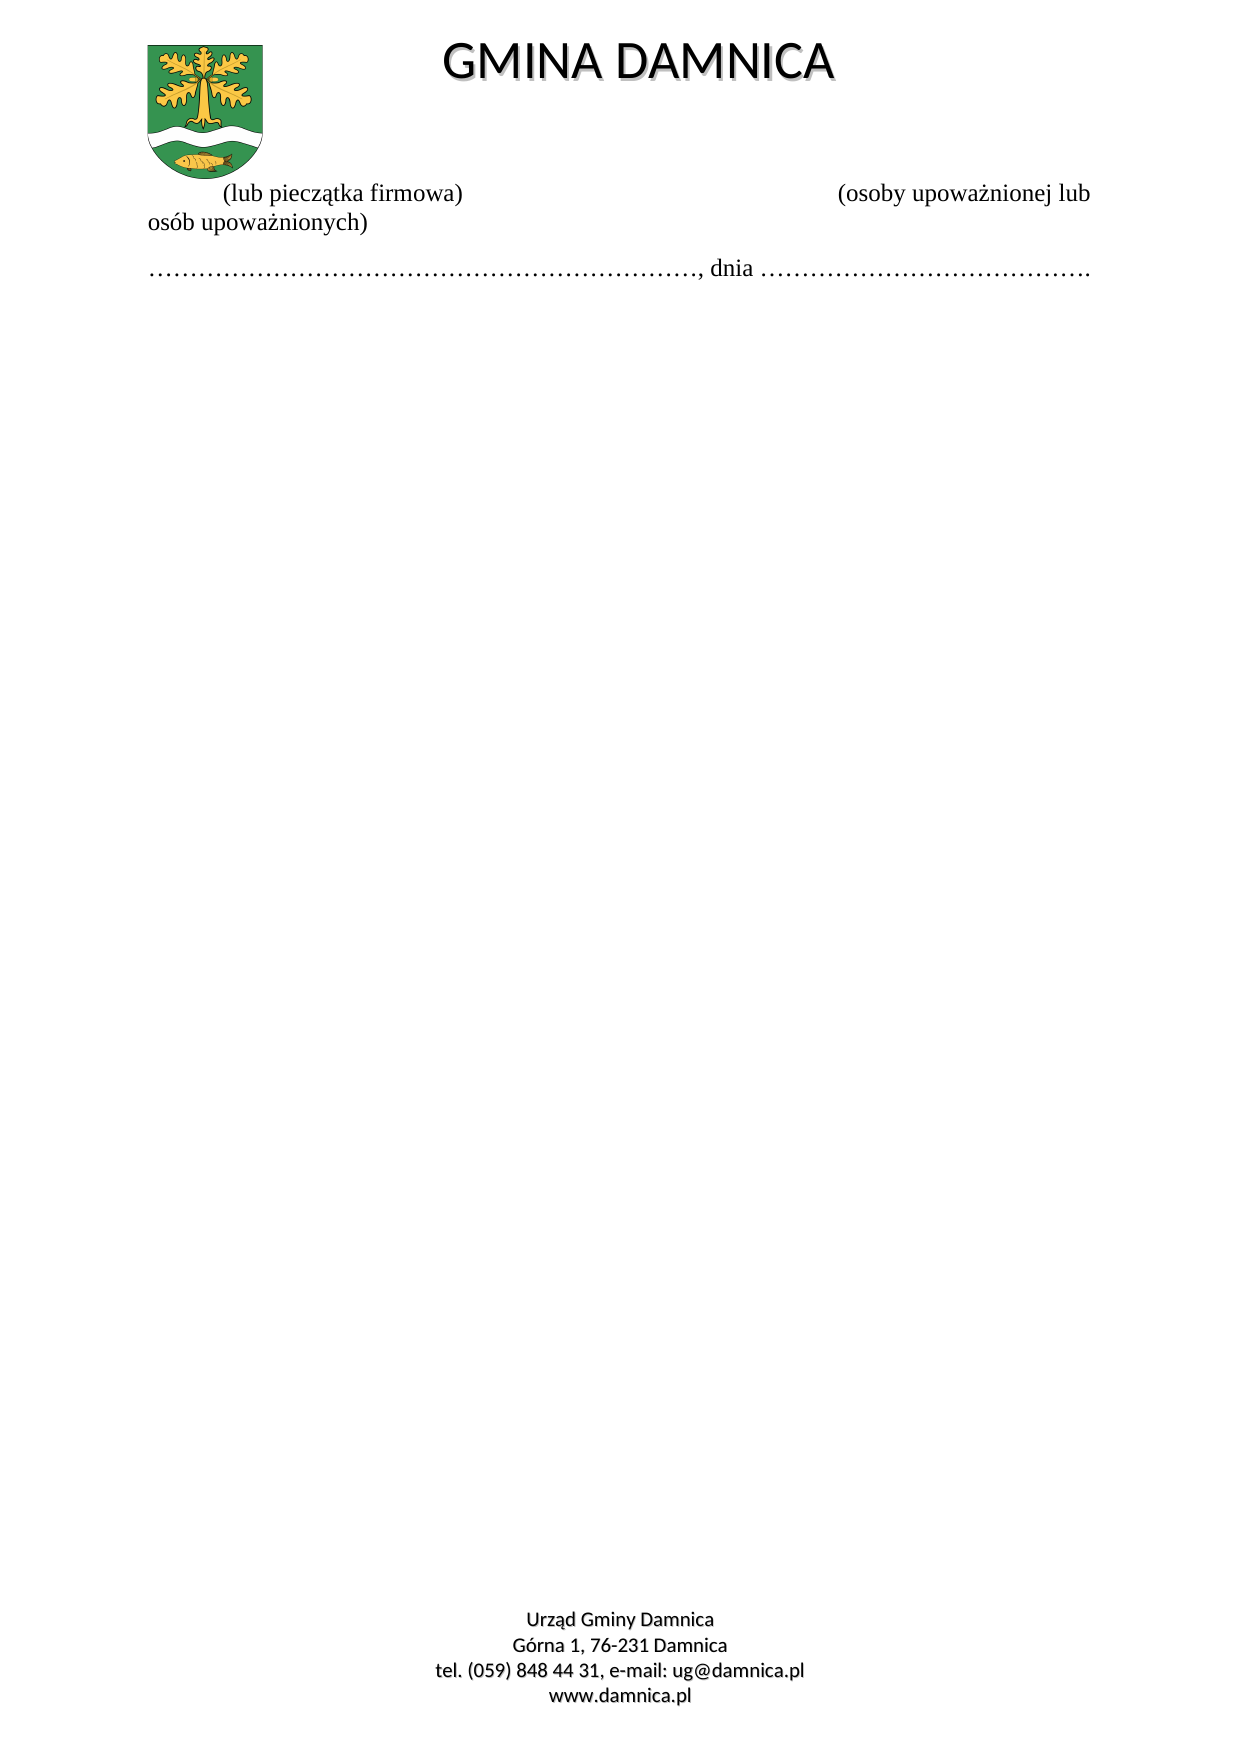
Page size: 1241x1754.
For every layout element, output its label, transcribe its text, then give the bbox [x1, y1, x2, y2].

text (lub pieczątka firmowa) (osoby upoważnionej lub osób upoważnionych) [148, 178, 1093, 236]
text …………………………………………………………, dnia …………………………………. [148, 253, 1093, 281]
